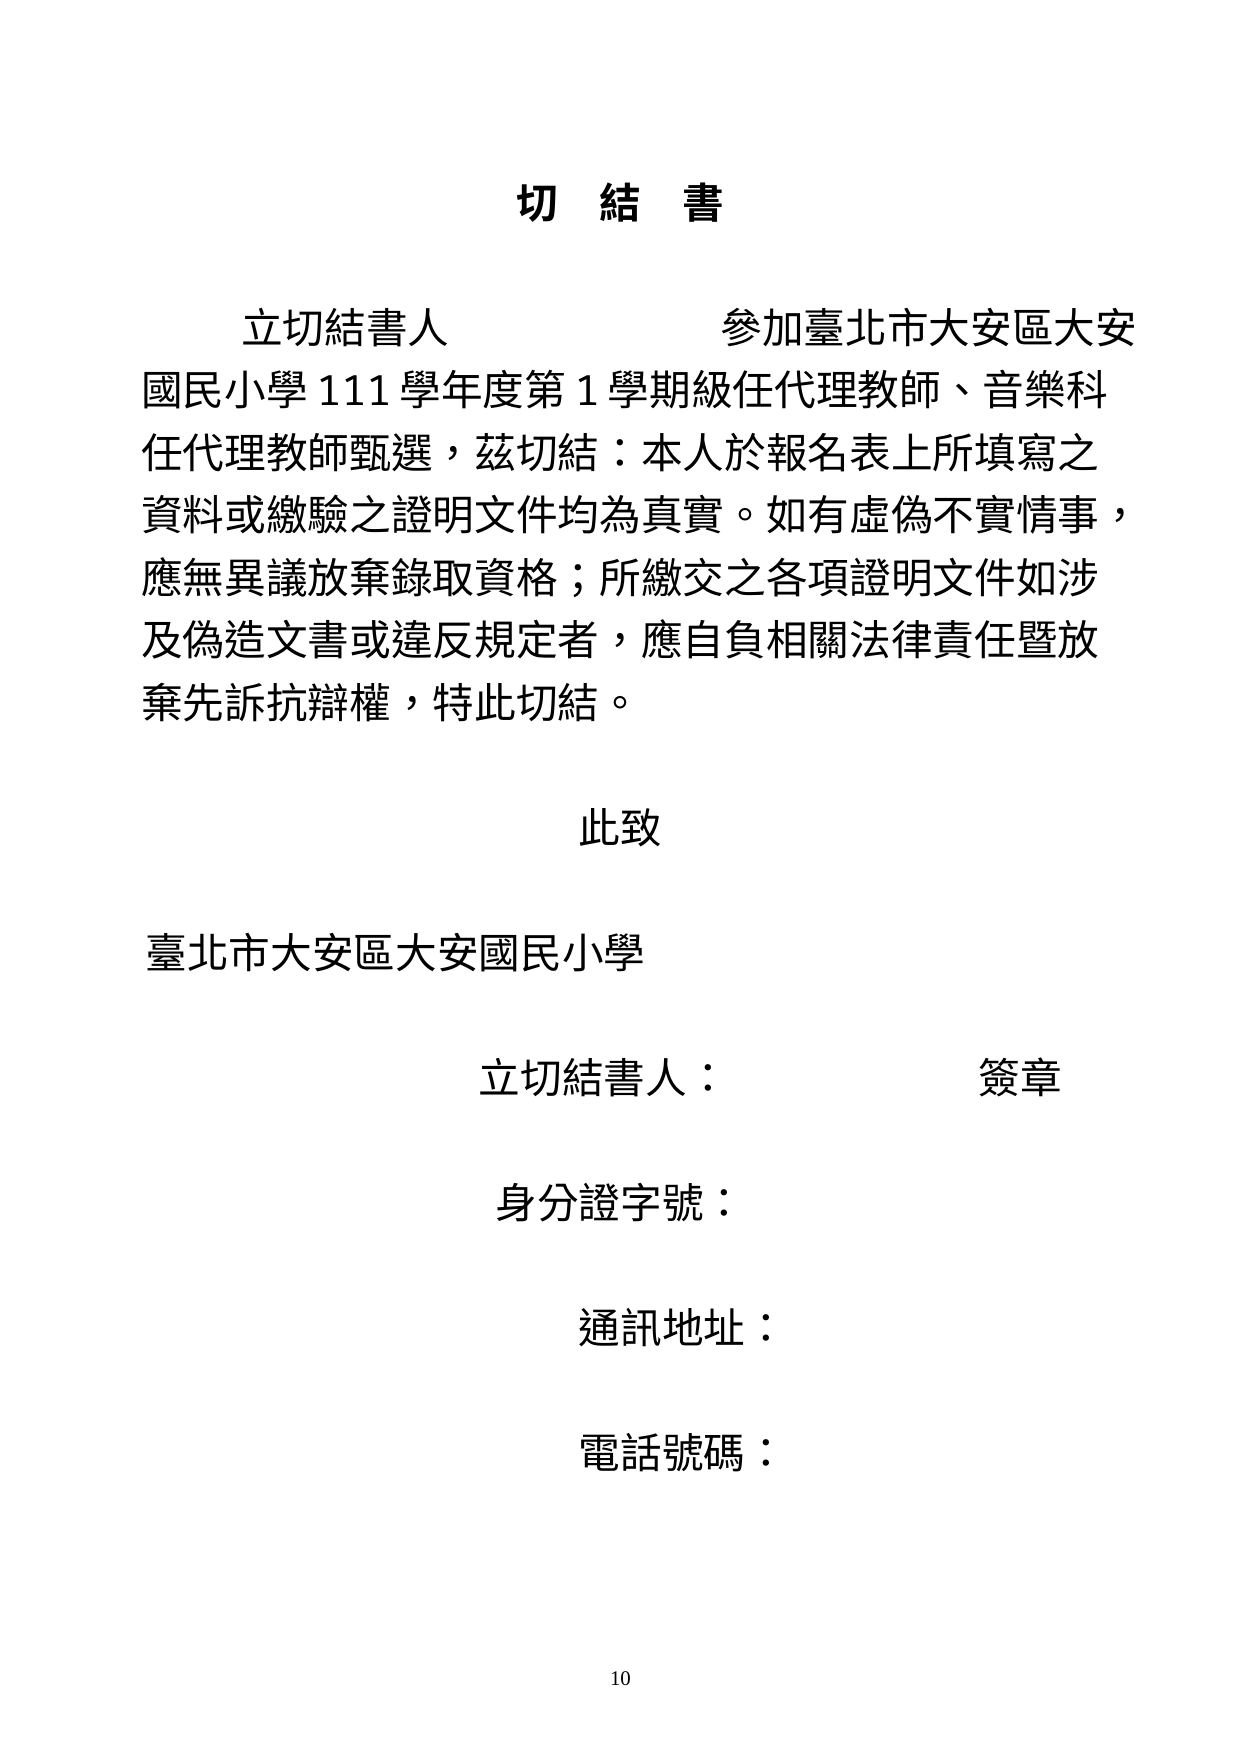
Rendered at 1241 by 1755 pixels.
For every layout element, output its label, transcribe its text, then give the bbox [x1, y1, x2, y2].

text 通訊地址： [103, 1283, 1137, 1346]
text 立切結書人 參加臺北市大安區大安國民小學111學年度第1學期級任代理教師、音樂科任代理教師甄選，茲切結：本人於報名表上所填寫之資料或繳驗之證明文件均為真實。如有虛偽不實情事，應無異議放棄錄取資格；所繳交之各項證明文件如涉及偽造文書或違反規定者，應自負相關法律責任暨放棄先訴抗辯權，特此切結。 [141, 283, 1137, 721]
text 身分證字號： [103, 1158, 1137, 1221]
text 切 結 書 [103, 158, 1137, 221]
text 此致 [103, 783, 1137, 846]
text 電話號碼： [103, 1408, 1137, 1471]
text 立切結書人： 簽章 [103, 1033, 1137, 1096]
text 臺北市大安區大安國民小學 [103, 908, 1137, 971]
